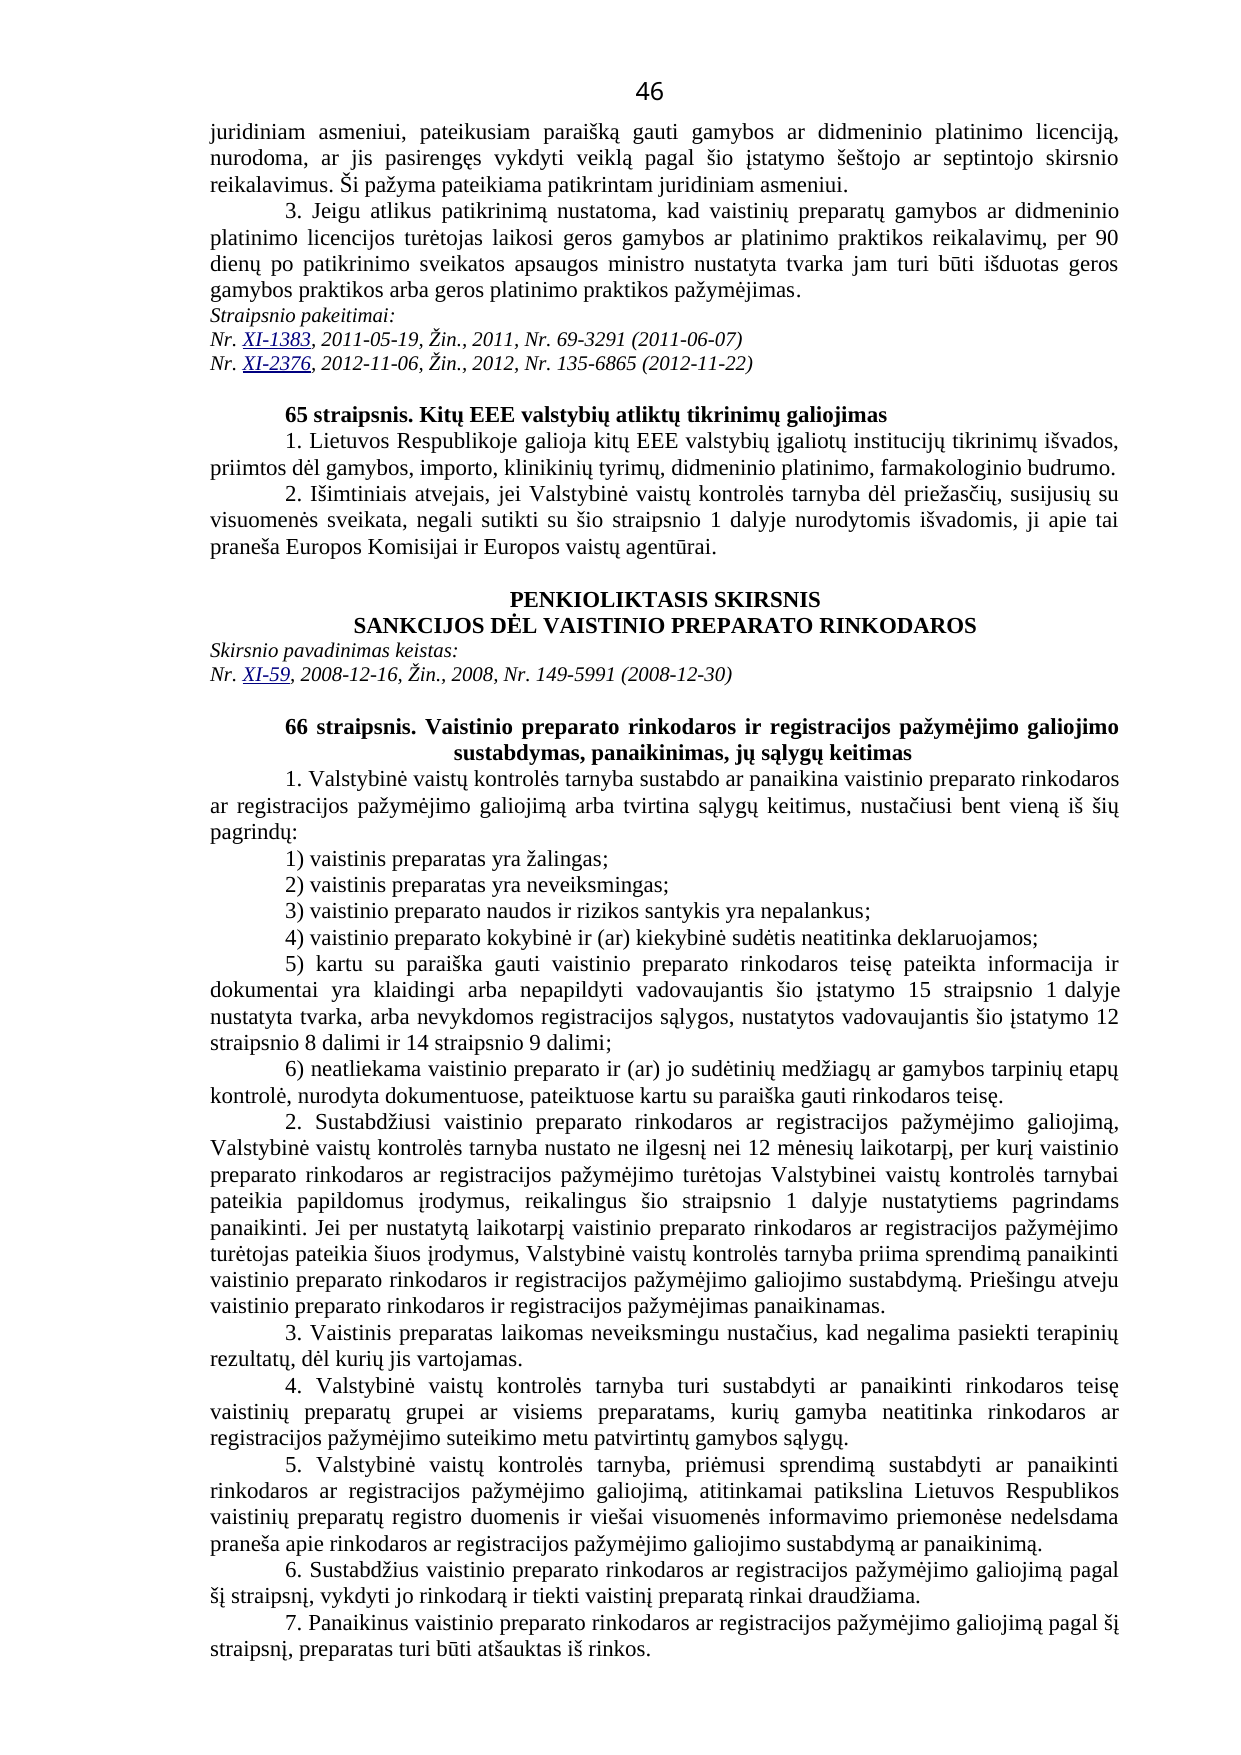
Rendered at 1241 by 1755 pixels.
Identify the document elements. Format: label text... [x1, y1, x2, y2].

text PENKIOLIKTASIS SKIRSNIS [210, 586, 1120, 612]
text Nr. XI-1383, 2011-05-19, Žin., 2011, Nr. 69-3291 (2011-06-07) [210, 327, 1120, 351]
text 65 straipsnis. Kitų EEE valstybių atliktų tikrinimų galiojimas [210, 401, 1120, 427]
text 3) vaistinio preparato naudos ir rizikos santykis yra nepalankus; [210, 897, 1120, 924]
text 2. Sustabdžiusi vaistinio preparato rinkodaros ar registracijos pažymėjimo galiojimą, Valstybinė vaistų kontrolės tarnyba nustato ne ilgesnį nei 12 mėnesių laikotarpį, per kurį vaistinio preparato rinkodaros ar registracijos pažymėjimo turėtojas Valstybinei vaistų kontrolės tarnybai pateikia papildomus įrodymus, reikalingus šio straipsnio 1 dalyje nustatytiems pagrindams panaikinti. Jei per nustatytą laikotarpį vaistinio preparato rinkodaros ar registracijos pažymėjimo turėtojas pateikia šiuos įrodymus, Valstybinė vaistų kontrolės tarnyba priima sprendimą panaikinti vaistinio preparato rinkodaros ir registracijos pažymėjimo galiojimo sustabdymą. Priešingu atveju vaistinio preparato rinkodaros ir registracijos pažymėjimas panaikinamas. [210, 1108, 1120, 1319]
text Nr. XI-59, 2008-12-16, Žin., 2008, Nr. 149-5991 (2008-12-30) [210, 662, 1120, 686]
text 1. Lietuvos Respublikoje galioja kitų EEE valstybių įgaliotų institucijų tikrinimų išvados, priimtos dėl gamybos, importo, klinikinių tyrimų, didmeninio platinimo, farmakologinio budrumo. [210, 427, 1120, 480]
text 5) kartu su paraiška gauti vaistinio preparato rinkodaros teisę pateikta informacija ir dokumentai yra klaidingi arba nepapildyti vadovaujantis šio įstatymo 15 straipsnio 1 dalyje nustatyta tvarka, arba nevykdomos registracijos sąlygos, nustatytos vadovaujantis šio įstatymo 12 straipsnio 8 dalimi ir 14 straipsnio 9 dalimi; [210, 950, 1120, 1055]
text 3. Jeigu atlikus patikrinimą nustatoma, kad vaistinių preparatų gamybos ar didmeninio platinimo licencijos turėtojas laikosi geros gamybos ar platinimo praktikos reikalavimų, per 90 dienų po patikrinimo sveikatos apsaugos ministro nustatyta tvarka jam turi būti išduotas geros gamybos praktikos arba geros platinimo praktikos pažymėjimas. [210, 197, 1120, 303]
subtitle 1. Valstybinė vaistų kontrolės tarnyba sustabdo ar panaikina vaistinio preparato rinkodaros ar registracijos pažymėjimo galiojimą arba tvirtina sąlygų keitimus, nustačiusi bent vieną iš šių pagrindų: [210, 766, 1120, 844]
text 4. Valstybinė vaistų kontrolės tarnyba turi sustabdyti ar panaikinti rinkodaros teisę vaistinių preparatų grupei ar visiems preparatams, kurių gamyba neatitinka rinkodaros ar registracijos pažymėjimo suteikimo metu patvirtintų gamybos sąlygų. [210, 1372, 1120, 1451]
text 6) neatliekama vaistinio preparato ir (ar) jo sudėtinių medžiagų ar gamybos tarpinių etapų kontrolė, nurodyta dokumentuose, pateiktuose kartu su paraiška gauti rinkodaros teisę. [210, 1055, 1120, 1108]
text Straipsnio pakeitimai: [210, 303, 1120, 327]
text 3. Vaistinis preparatas laikomas neveiksmingu nustačius, kad negalima pasiekti terapinių rezultatų, dėl kurių jis vartojamas. [210, 1319, 1120, 1372]
text Nr. XI-2376, 2012-11-06, Žin., 2012, Nr. 135-6865 (2012-11-22) [210, 351, 1120, 375]
text 2) vaistinis preparatas yra neveiksmingas; [210, 871, 1120, 897]
text 5. Valstybinė vaistų kontrolės tarnyba, priėmusi sprendimą sustabdyti ar panaikinti rinkodaros ar registracijos pažymėjimo galiojimą, atitinkamai patikslina Lietuvos Respublikos vaistinių preparatų registro duomenis ir viešai visuomenės informavimo priemonėse nedelsdama praneša apie rinkodaros ar registracijos pažymėjimo galiojimo sustabdymą ar panaikinimą. [210, 1451, 1120, 1556]
text SANKCIJOS DĖL VAISTINIO PREPARATO RINKODAROS [210, 612, 1120, 638]
text 2. Išimtiniais atvejais, jei Valstybinė vaistų kontrolės tarnyba dėl priežasčių, susijusių su visuomenės sveikata, negali sutikti su šio straipsnio 1 dalyje nurodytomis išvadomis, ji apie tai praneša Europos Komisijai ir Europos vaistų agentūrai. [210, 480, 1120, 559]
text juridiniam asmeniui, pateikusiam paraišką gauti gamybos ar didmeninio platinimo licenciją, nurodoma, ar jis pasirengęs vykdyti veiklą pagal šio įstatymo šeštojo ar septintojo skirsnio reikalavimus. Ši pažyma pateikiama patikrintam juridiniam asmeniui. [210, 118, 1120, 197]
text 1) vaistinis preparatas yra žalingas; [210, 844, 1120, 871]
text Skirsnio pavadinimas keistas: [210, 638, 1120, 662]
text 66 straipsnis. Vaistinio preparato rinkodaros ir registracijos pažymėjimo galiojimo sustabdymas, panaikinimas, jų sąlygų keitimas [285, 713, 1120, 766]
text 6. Sustabdžius vaistinio preparato rinkodaros ar registracijos pažymėjimo galiojimą pagal šį straipsnį, vykdyti jo rinkodarą ir tiekti vaistinį preparatą rinkai draudžiama. [210, 1556, 1120, 1609]
text 4) vaistinio preparato kokybinė ir (ar) kiekybinė sudėtis neatitinka deklaruojamos; [210, 924, 1120, 950]
text 7. Panaikinus vaistinio preparato rinkodaros ar registracijos pažymėjimo galiojimą pagal šį straipsnį, preparatas turi būti atšauktas iš rinkos. [210, 1609, 1120, 1662]
